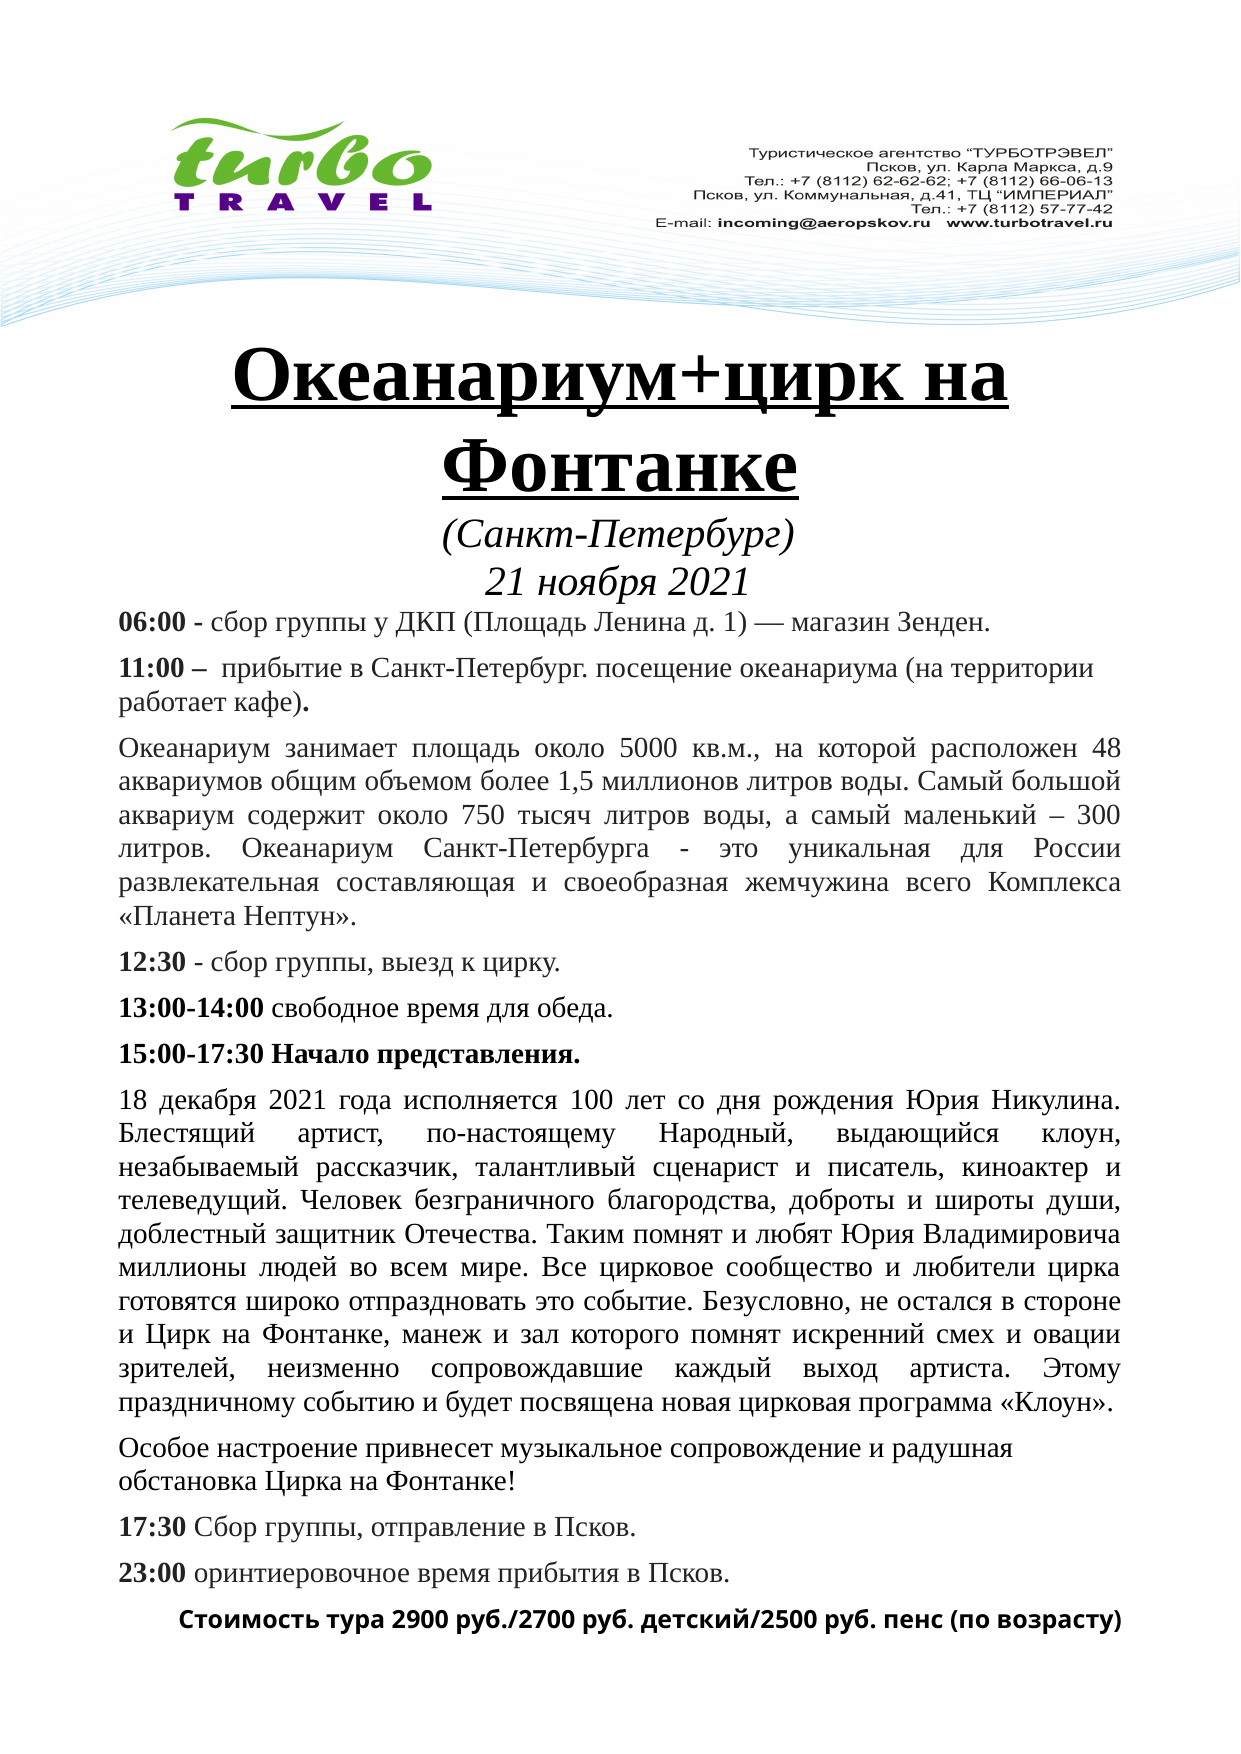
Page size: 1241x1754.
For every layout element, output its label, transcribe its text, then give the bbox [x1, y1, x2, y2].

text 23:00 оринтиеровочное время прибытия в Псков. [118, 1555, 1122, 1589]
text Океанариум+цирк на Фонтанке [118, 327, 1122, 508]
text 12:30 - сбор группы, выезд к цирку. [118, 944, 1122, 977]
text 18 декабря 2021 года исполняется 100 лет со дня рождения Юрия Никулина. Блестящий артист, по-настоящему Народный, выдающийся клоун, незабываемый рассказчик, талантливый сценарист и писатель, киноактер и телеведущий. Человек безграничного благородства, доброты и широты души, доблестный защитник Отечества. Таким помнят и любят Юрия Владимировича миллионы людей во всем мире. Все цирковое сообщество и любители цирка готовятся широко отпраздновать это событие. Безусловно, не остался в стороне и Цирк на Фонтанке, манеж и зал которого помнят искренний смех и овации зрителей, неизменно сопровождавшие каждый выход артиста. Этому праздничному событию и будет посвящена новая цирковая программа «Клоун». [118, 1082, 1122, 1417]
text 17:30 Сбор группы, отправление в Псков. [118, 1509, 1122, 1543]
text 15:00-17:30 Начало представления. [118, 1036, 1122, 1069]
text 11:00 – прибытие в Санкт-Петербург. посещение океанариума (на территории работает кафе). [118, 650, 1122, 717]
text 06:00 - сбор группы у ДКП (Площадь Ленина д. 1) — магазин Зенден. [118, 604, 1122, 638]
text Стоимость тура 2900 руб./2700 руб. детский/2500 руб. пенс (по возрасту) [118, 1601, 1122, 1636]
text (Санкт-Петербург) [118, 508, 1122, 556]
text Особое настроение привнесет музыкальное сопровождение и радушная обстановка Цирка на Фонтанке! [118, 1430, 1122, 1497]
text 13:00-14:00 свободное время для обеда. [118, 990, 1122, 1023]
text Океанариум занимает площадь около 5000 кв.м., на которой расположен 48 аквариумов общим объемом более 1,5 миллионов литров воды. Самый большой аквариум содержит около 750 тысяч литров воды, а самый маленький – 300 литров. Океанариум Санкт-Петербурга - это уникальная для России развлекательная составляющая и своеобразная жемчужина всего Комплекса «Планета Нептун». [118, 730, 1122, 931]
picture [0, 118, 1240, 327]
text 21 ноября 2021 [118, 556, 1122, 604]
